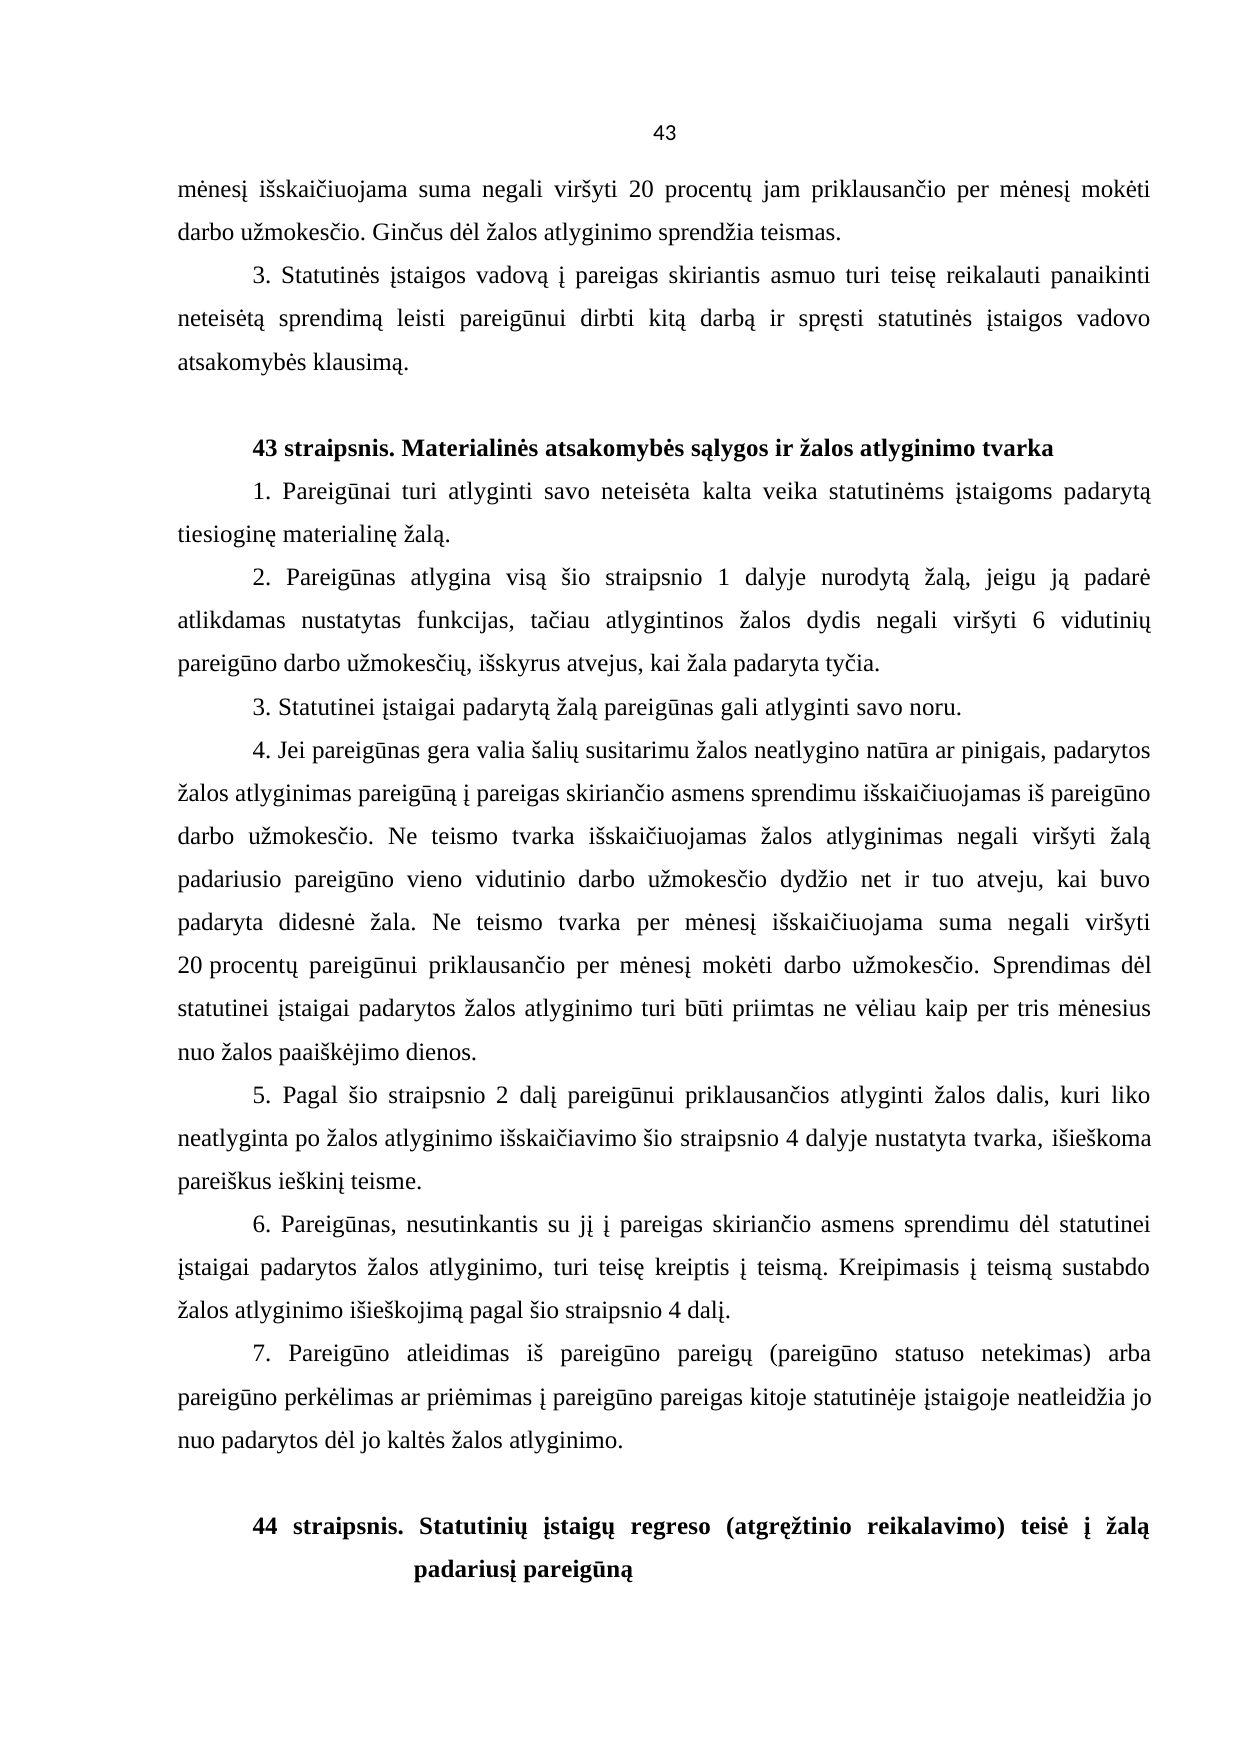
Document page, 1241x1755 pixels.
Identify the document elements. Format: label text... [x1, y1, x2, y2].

text 3. Statutinei įstaigai padarytą žalą pareigūnas gali atlyginti savo noru. [177, 692, 1152, 720]
text 2. Pareigūnas atlygina visą šio straipsnio 1 dalyje nurodytą žalą, jeigu ją padarė atlikdamas nustatytas funkcijas, tačiau atlygintinos žalos dydis negali viršyti 6 vidutinių pareigūno darbo užmokesčių, išskyrus atvejus, kai žala padaryta tyčia. [177, 562, 1152, 677]
text 5. Pagal šio straipsnio 2 dalį pareigūnui priklausančios atlyginti žalos dalis, kuri liko neatlyginta po žalos atlyginimo išskaičiavimo šio straipsnio 4 dalyje nustatyta tvarka, išieškoma pareiškus ieškinį teisme. [177, 1080, 1152, 1195]
text 1. Pareigūnai turi atlyginti savo neteisėta kalta veika statutinėms įstaigoms padarytą tiesioginę materialinę žalą. [177, 476, 1152, 548]
text 6. Pareigūnas, nesutinkantis su jį į pareigas skiriančio asmens sprendimu dėl statutinei įstaigai padarytos žalos atlyginimo, turi teisę kreiptis į teismą. Kreipimasis į teismą sustabdo žalos atlyginimo išieškojimą pagal šio straipsnio 4 dalį. [177, 1209, 1152, 1324]
text 7. Pareigūno atleidimas iš pareigūno pareigų (pareigūno statuso netekimas) arba pareigūno perkėlimas ar priėmimas į pareigūno pareigas kitoje statutinėje įstaigoje neatleidžia jo nuo padarytos dėl jo kaltės žalos atlyginimo. [177, 1338, 1152, 1453]
text mėnesį išskaičiuojama suma negali viršyti 20 procentų jam priklausančio per mėnesį mokėti darbo užmokesčio. Ginčus dėl žalos atlyginimo sprendžia teismas. [177, 174, 1152, 246]
text 43 straipsnis. Materialinės atsakomybės sąlygos ir žalos atlyginimo tvarka [177, 433, 1152, 462]
text 4. Jei pareigūnas gera valia šalių susitarimu žalos neatlygino natūra ar pinigais, padarytos žalos atlyginimas pareigūną į pareigas skiriančio asmens sprendimu išskaičiuojamas iš pareigūno darbo užmokesčio. Ne teismo tvarka išskaičiuojamas žalos atlyginimas negali viršyti žalą padariusio pareigūno vieno vidutinio darbo užmokesčio dydžio net ir tuo atveju, kai buvo padaryta didesnė žala. Ne teismo tvarka per mėnesį išskaičiuojama suma negali viršyti 20 procentų pareigūnui priklausančio per mėnesį mokėti darbo užmokesčio. Sprendimas dėl statutinei įstaigai padarytos žalos atlyginimo turi būti priimtas ne vėliau kaip per tris mėnesius nuo žalos paaiškėjimo dienos. [177, 735, 1152, 1065]
text 3. Statutinės įstaigos vadovą į pareigas skiriantis asmuo turi teisę reikalauti panaikinti neteisėtą sprendimą leisti pareigūnui dirbti kitą darbą ir spręsti statutinės įstaigos vadovo atsakomybės klausimą. [177, 260, 1152, 375]
text 44 straipsnis. Statutinių įstaigų regreso (atgręžtinio reikalavimo) teisė į žalą padariusį pareigūną [252, 1511, 1152, 1583]
